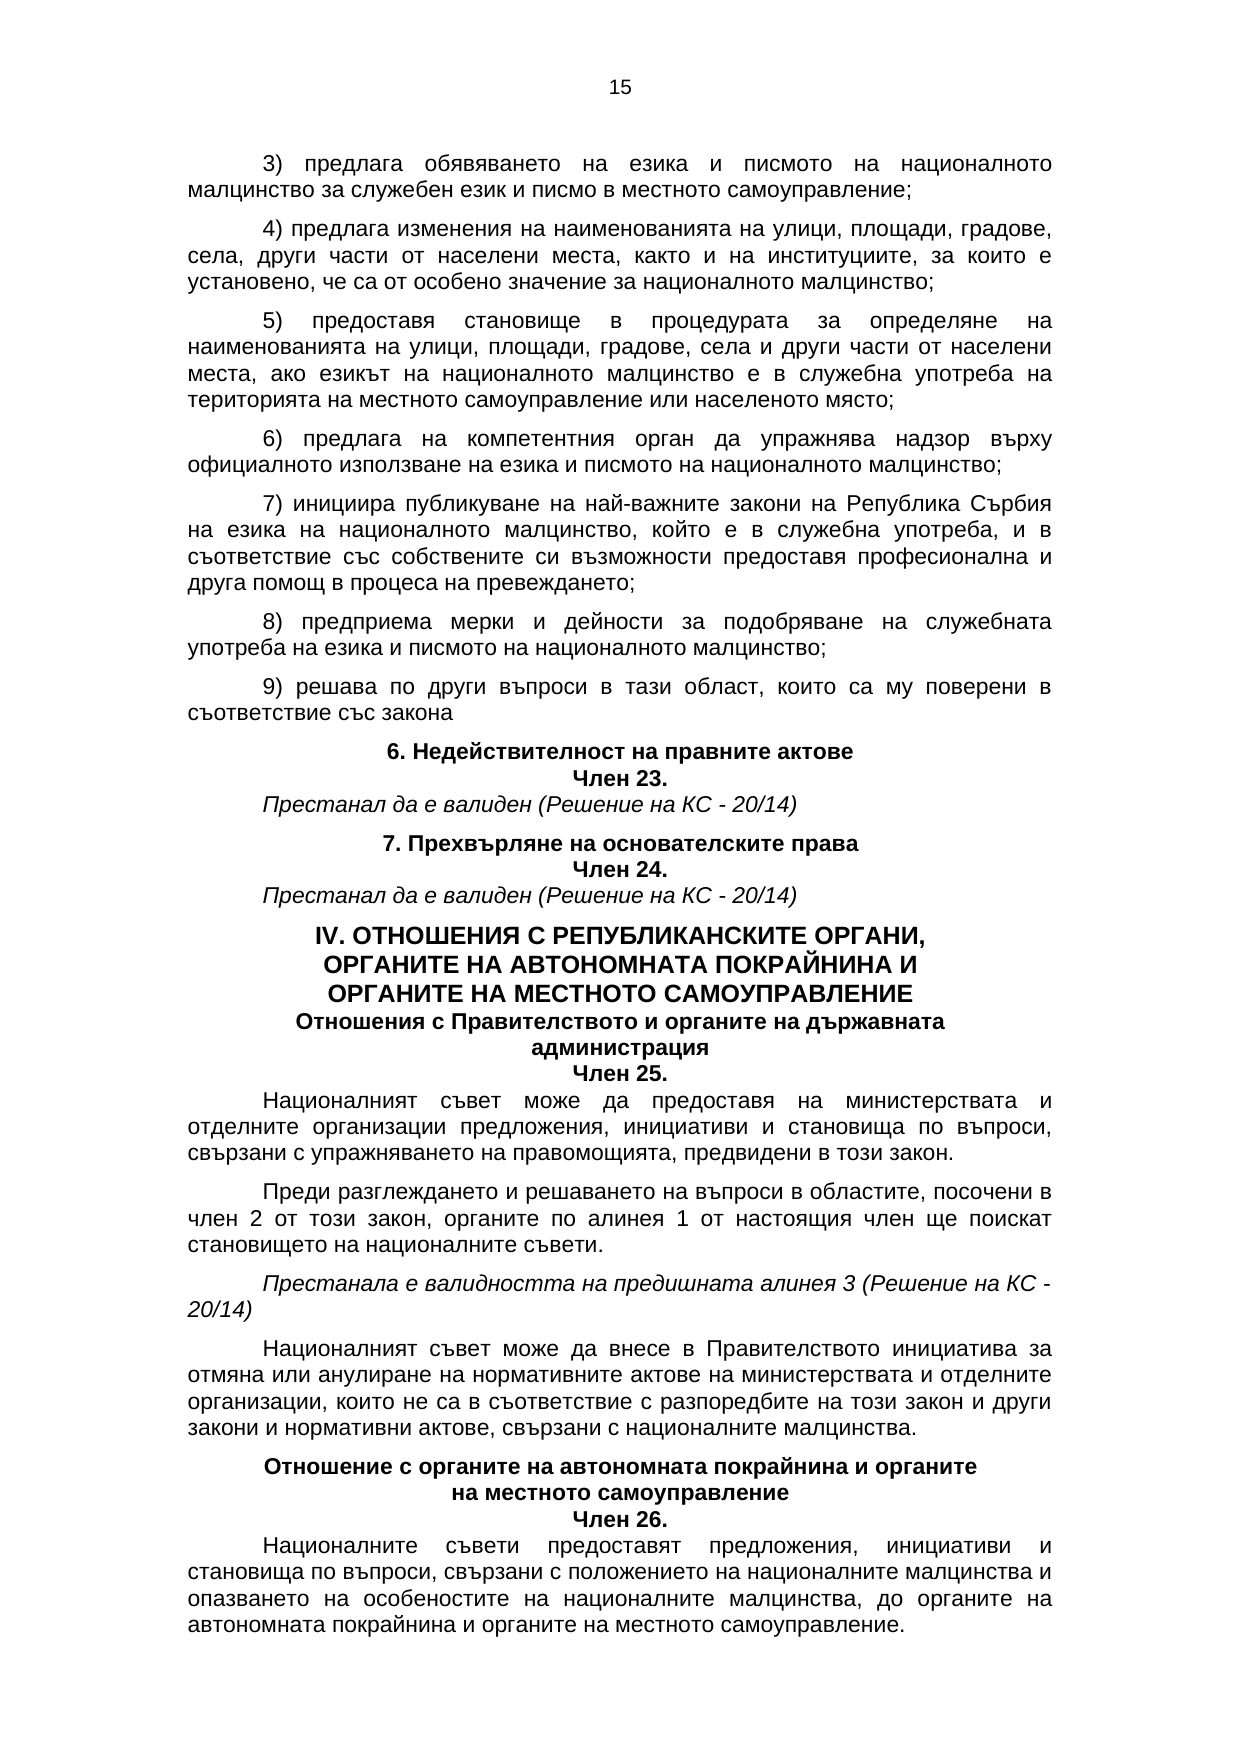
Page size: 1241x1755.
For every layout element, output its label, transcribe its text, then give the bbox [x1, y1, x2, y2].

text Престанал да е валиден (Решение на КС - 20/14) [187, 882, 1053, 909]
text Националният съвет може да предоставя на министерствата и отделните организации предложения, инициативи и становища по въпроси, свързани с упражняването на правомощията, предвидени в този закон. [187, 1087, 1053, 1166]
text Националният съвет може да внесе в Правителството инициатива за отмяна или анулиране на нормативните актове на министерствата и отделните организации, които не са в съответствие с разпоредбите на този закон и други закони и нормативни актове, свързани с националните малцинства. [187, 1335, 1053, 1440]
text Отношения с Правителството и органите на държавната администрация [262, 1008, 978, 1060]
text Член 24. [262, 856, 978, 882]
text 9) решава по други въпроси в тази област, които са му поверени в съответствие със закона [187, 673, 1053, 726]
text 4) предлага изменения на наименованията на улици, площади, градове, села, други части от населени места, както и на институциите, за които е установено, че са от особено значение за националното малцинство; [187, 215, 1053, 294]
text 8) предприема мерки и дейности за подобряване на служебната употреба на езика и писмото на националното малцинство; [187, 608, 1053, 661]
text Отношение с органите на автономната покрайнина и органите на местното самоуправление [262, 1453, 978, 1506]
text 3) предлага обявяването на езика и писмото на националното малцинство за служебен език и писмо в местното самоуправление; [187, 150, 1053, 203]
text 6) предлага на компетентния орган да упражнява надзор върху официалното използване на езика и писмото на националното малцинство; [187, 425, 1053, 477]
text 7) инициира публикуване на най-важните закони на Република Сърбия на езика на националното малцинство, който е в служебна употреба, и в съответствие със собствените си възможности предоставя професионална и друга помощ в процеса на превеждането; [187, 490, 1053, 595]
text 6. Недействителност на правните актове [262, 738, 978, 764]
text Член 23. [262, 764, 978, 791]
text 5) предоставя становище в процедурата за определяне на наименованията на улици, площади, градове, села и други части от населени места, ако езикът на националното малцинство е в служебна употреба на територията на местното самоуправление или населеното място; [187, 307, 1053, 412]
text IV. ОТНОШЕНИЯ С РЕПУБЛИКАНСКИТЕ ОРГАНИ, ОРГАНИТЕ НА АВТОНОМНАТА ПОКРАЙНИНА И ОРГАНИТЕ НА МЕСТНОТО САМОУПРАВЛЕНИЕ [262, 921, 978, 1008]
text Националните съвети предоставят предложения, инициативи и становища по въпроси, свързани с положението на националните малцинства и опазването на особеностите на националните малцинства, до органите на автономната покрайнина и органите на местното самоуправление. [187, 1532, 1053, 1637]
text 7. Прехвърляне на основателските права [262, 830, 978, 856]
text Член 26. [262, 1506, 978, 1532]
text Престанал да е валиден (Решение на КС - 20/14) [187, 791, 1053, 817]
text Преди разглеждането и решаването на въпроси в областите, посочени в член 2 от този закон, органите по алинея 1 от настоящия член ще поискат становището на националните съвети. [187, 1178, 1053, 1257]
text Престанала е валидността на предишната алинея 3 (Решение на КС - 20/14) [187, 1270, 1053, 1322]
text Член 25. [262, 1060, 978, 1087]
